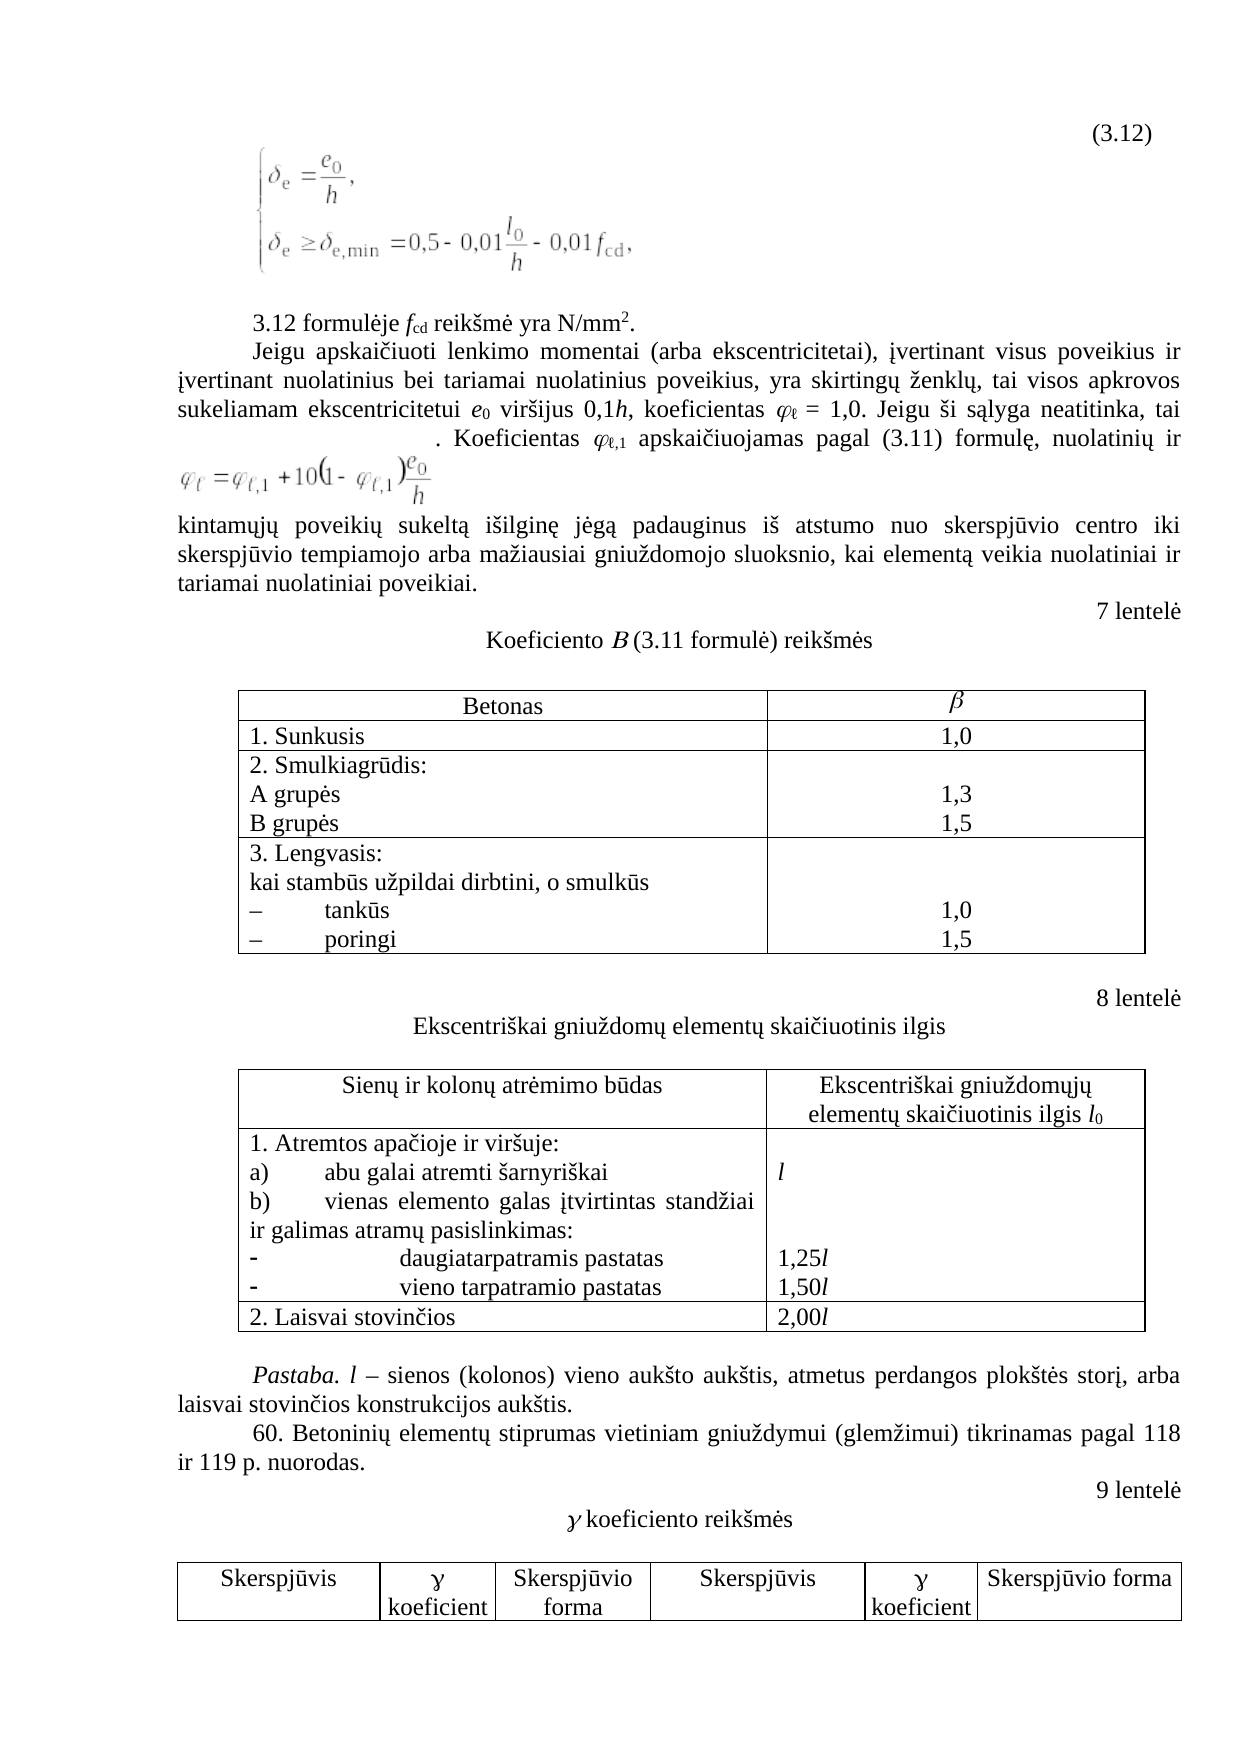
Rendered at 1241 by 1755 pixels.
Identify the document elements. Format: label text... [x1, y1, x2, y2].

table_cell l 1,25l 1,50l [767, 1129, 1144, 1301]
table_cell 2. Laisvai stovinčios [239, 1302, 766, 1331]
table_cell 1,0 1,5 [768, 838, 1144, 953]
table_header Ekscentriškai gniuždomųjų elementų skaičiuotinis ilgis l0 [767, 1070, 1144, 1127]
table_header g koeficient [866, 1563, 977, 1620]
text 60. Betoninių elementų stiprumas vietiniam gniuždymui (glemžimui) tikrinamas pagal 118 ir 119 p. nuorodas. [177, 1418, 1181, 1476]
text Koeficiento b (3.11 formulė) reikšmės [177, 625, 1181, 654]
table_header Skerspjūvis [651, 1563, 864, 1620]
table_cell 1. Sunkusis [239, 721, 767, 749]
text 9 lentelė [177, 1476, 1181, 1504]
table_cell 1,3 1,5 [768, 751, 1144, 837]
table_header Skerspjūvio forma [978, 1563, 1181, 1620]
table_cell 3. Lengvasis: kai stambūs užpildai dirbtini, o smulkūs – tankūs – poringi [239, 838, 767, 953]
table_header g koeficient [381, 1563, 495, 1620]
table_cell 2. Smulkiagrūdis: A grupės B grupės [239, 751, 767, 837]
table_header Skerspjūvio forma [496, 1563, 650, 1620]
table_cell 1. Atremtos apačioje ir viršuje: a) abu galai atremti šarnyriškai b) vienas elemento galas įtvirtintas standžiai ir galimas atramų pasislinkimas:  daugiatarpatramis pastatas  vieno tarpatramio pastatas [239, 1129, 766, 1301]
table_cell 2,00l [767, 1302, 1144, 1331]
table_cell 1,0 [768, 721, 1144, 749]
table_header Sienų ir kolonų atrėmimo būdas [239, 1070, 766, 1127]
table_header Betonas [239, 691, 767, 720]
text Pastaba. l – sienos (kolonos) vieno aukšto aukštis, atmetus perdangos plokštės storį, arba laisvai stovinčios konstrukcijos aukštis. [177, 1361, 1181, 1418]
text 7 lentelė [177, 596, 1181, 625]
text Jeigu apskaičiuoti lenkimo momentai (arba ekscentricitetai), įvertinant visus poveikius ir įvertinant nuolatinius bei tariamai nuolatinius poveikius, yra skirtingų ženklų, tai visos apkrovos sukeliamam ekscentricitetui e0 viršijus 0,1h, koeficientas jℓ = 1,0. Jeigu ši sąlyga neatitinka, tai . Koeficientas jℓ,1 apskaičiuojamas pagal (3.11) formulę, nuolatinių ir kintamųjų poveikių sukeltą išilginę jėgą padauginus iš atstumo nuo skerspjūvio centro iki skerspjūvio tempiamojo arba mažiausiai gniuždomojo sluoksnio, kai elementą veikia nuolatiniai ir tariamai nuolatiniai poveikiai. [177, 336, 1181, 596]
text (3.12) [177, 118, 1181, 279]
text Ekscentriškai gniuždomų elementų skaičiuotinis ilgis [177, 1011, 1181, 1040]
table_header Skerspjūvis [178, 1563, 379, 1620]
text 3.12 formulėje fcd reikšmė yra N/mm2. [177, 308, 1181, 336]
table_header b [768, 691, 1144, 720]
text g koeficiento reikšmės [177, 1504, 1181, 1533]
text 8 lentelė [177, 983, 1181, 1011]
